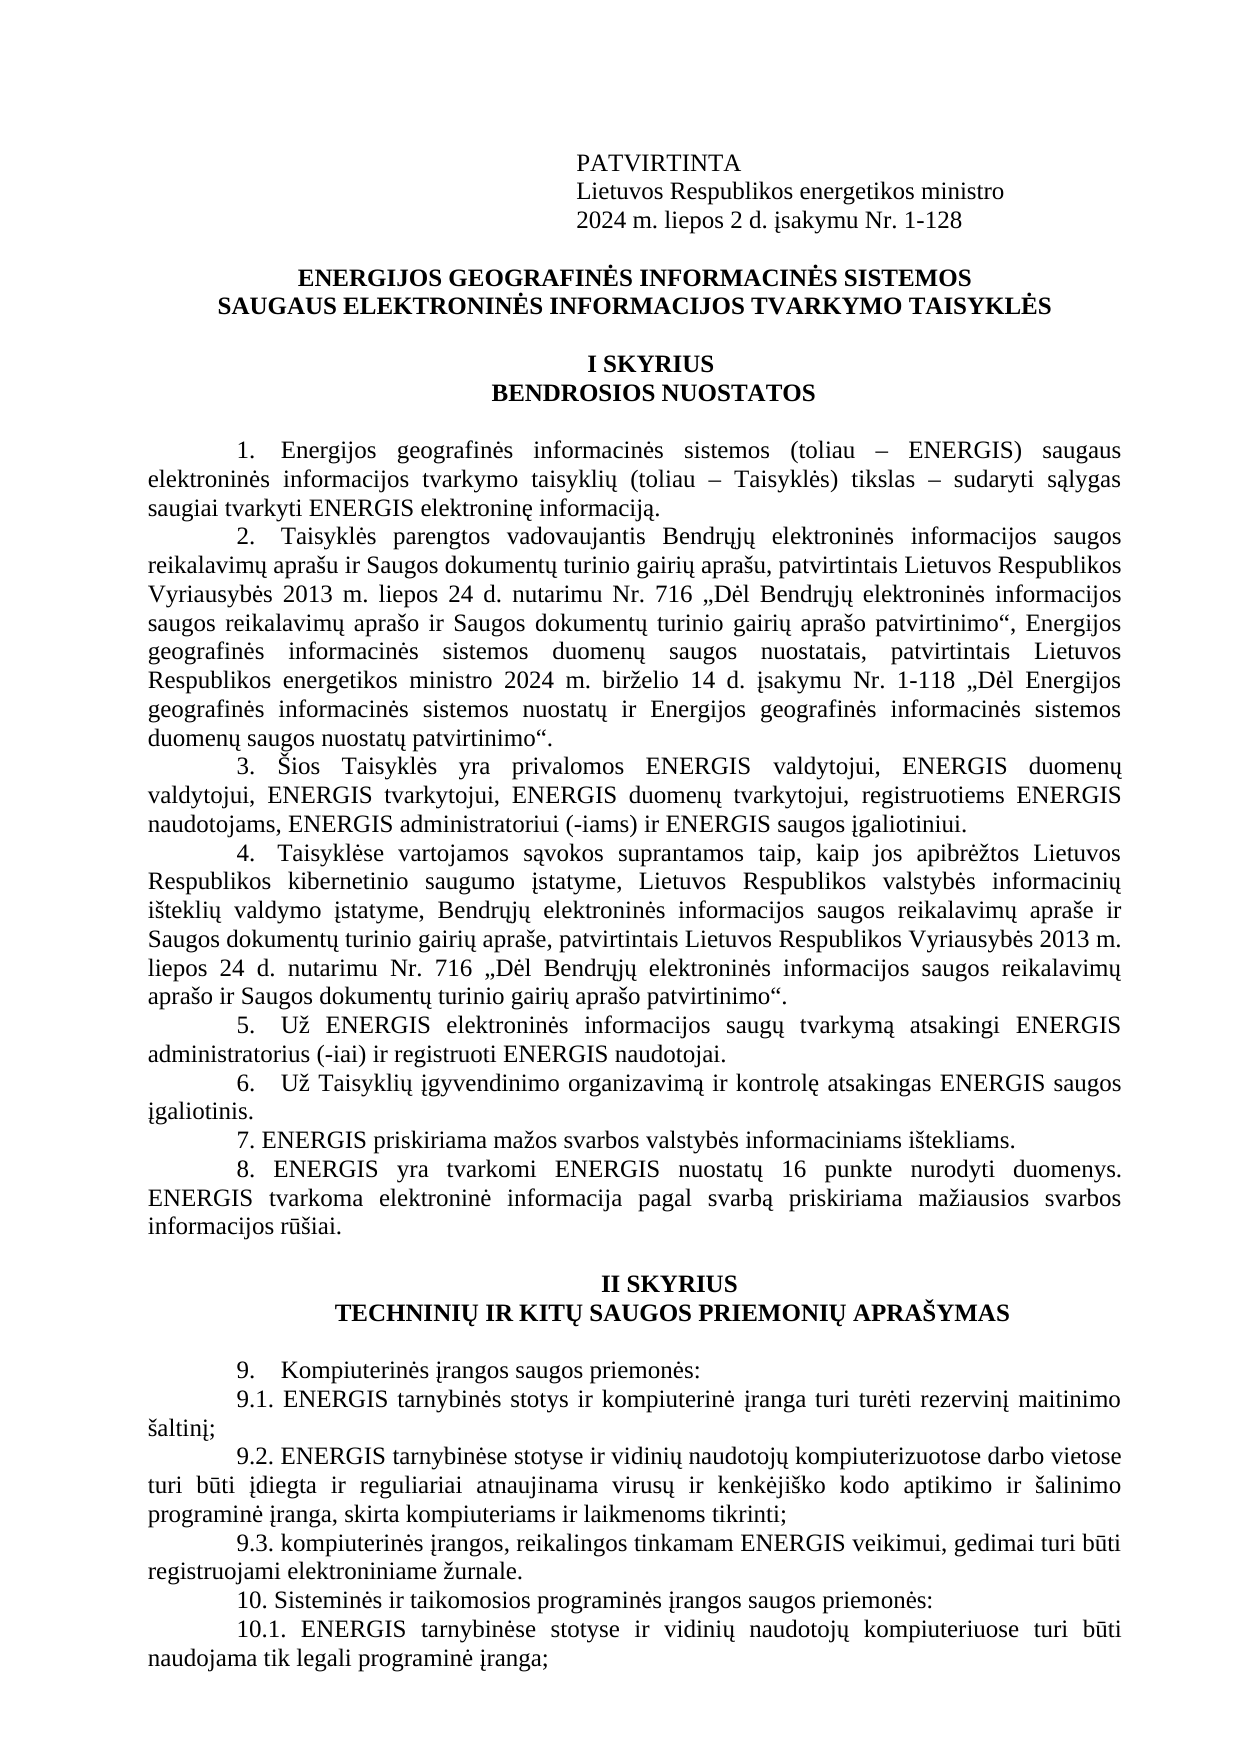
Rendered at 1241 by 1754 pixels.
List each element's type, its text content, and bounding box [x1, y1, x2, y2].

text 9. Kompiuterinės įrangos saugos priemonės: [148, 1355, 1122, 1384]
text 3. Šios Taisyklės yra privalomos ENERGIS valdytojui, ENERGIS duomenų valdytojui, ENERGIS tvarkytojui, ENERGIS duomenų tvarkytojui, registruotiems ENERGIS naudotojams, ENERGIS administratoriui (-iams) ir ENERGIS saugos įgaliotiniui. [148, 751, 1122, 838]
text ENERGIJOS GEOGRAFINĖS INFORMACINĖS SISTEMOS [148, 263, 1122, 291]
text 9.2. ENERGIS tarnybinėse stotyse ir vidinių naudotojų kompiuterizuotose darbo vietose turi būti įdiegta ir reguliariai atnaujinama virusų ir kenkėjiško kodo aptikimo ir šalinimo programinė įranga, skirta kompiuteriams ir laikmenoms tikrinti; [148, 1441, 1122, 1528]
text 4. Taisyklėse vartojamos sąvokos suprantamos taip, kaip jos apibrėžtos Lietuvos Respublikos kibernetinio saugumo įstatyme, Lietuvos Respublikos valstybės informacinių išteklių valdymo įstatyme, Bendrųjų elektroninės informacijos saugos reikalavimų apraše ir Saugos dokumentų turinio gairių apraše, patvirtintais Lietuvos Respublikos Vyriausybės 2013 m. liepos 24 d. nutarimu Nr. 716 „Dėl Bendrųjų elektroninės informacijos saugos reikalavimų aprašo ir Saugos dokumentų turinio gairių aprašo patvirtinimo“. [148, 838, 1122, 1010]
text 6. Už Taisyklių įgyvendinimo organizavimą ir kontrolę atsakingas ENERGIS saugos įgaliotinis. [148, 1068, 1122, 1125]
text 1. Energijos geografinės informacinės sistemos (toliau – ENERGIS) saugaus elektroninės informacijos tvarkymo taisyklių (toliau – Taisyklės) tikslas – sudaryti sąlygas saugiai tvarkyti ENERGIS elektroninę informaciją. [148, 435, 1122, 521]
text 9.3. kompiuterinės įrangos, reikalingos tinkamam ENERGIS veikimui, gedimai turi būti registruojami elektroniniame žurnale. [148, 1528, 1122, 1585]
text 10.1. ENERGIS tarnybinėse stotyse ir vidinių naudotojų kompiuteriuose turi būti naudojama tik legali programinė įranga; [148, 1614, 1122, 1671]
text I SKYRIUS [185, 349, 1122, 378]
text SAUGAUS ELEKTRONINĖS INFORMACIJOS TVARKYMO TAISYKLĖS [148, 291, 1122, 320]
text 2024 m. liepos 2 d. įsakymu Nr. 1-128 [576, 205, 1122, 234]
text Lietuvos Respublikos energetikos ministro [576, 176, 1122, 205]
text PATVIRTINTA [576, 148, 1122, 176]
text 10. Sisteminės ir taikomosios programinės įrangos saugos priemonės: [148, 1585, 1122, 1614]
text II SKYRIUS [223, 1269, 1122, 1298]
text 7. ENERGIS priskiriama mažos svarbos valstybės informaciniams ištekliams. [148, 1125, 1122, 1154]
text BENDROSIOS NUOSTATOS [185, 378, 1122, 406]
text 5. Už ENERGIS elektroninės informacijos saugų tvarkymą atsakingi ENERGIS administratorius (-iai) ir registruoti ENERGIS naudotojai. [148, 1010, 1122, 1068]
text 2. Taisyklės parengtos vadovaujantis Bendrųjų elektroninės informacijos saugos reikalavimų aprašu ir Saugos dokumentų turinio gairių aprašu, patvirtintais Lietuvos Respublikos Vyriausybės 2013 m. liepos 24 d. nutarimu Nr. 716 „Dėl Bendrųjų elektroninės informacijos saugos reikalavimų aprašo ir Saugos dokumentų turinio gairių aprašo patvirtinimo“, Energijos geografinės informacinės sistemos duomenų saugos nuostatais, patvirtintais Lietuvos Respublikos energetikos ministro 2024 m. birželio 14 d. įsakymu Nr. 1-118 „Dėl Energijos geografinės informacinės sistemos nuostatų ir Energijos geografinės informacinės sistemos duomenų saugos nuostatų patvirtinimo“. [148, 521, 1122, 751]
text 8. ENERGIS yra tvarkomi ENERGIS nuostatų 16 punkte nurodyti duomenys. ENERGIS tvarkoma elektroninė informacija pagal svarbą priskiriama mažiausios svarbos informacijos rūšiai. [148, 1154, 1122, 1240]
text 9.1. ENERGIS tarnybinės stotys ir kompiuterinė įranga turi turėti rezervinį maitinimo šaltinį; [148, 1384, 1122, 1441]
text TECHNINIŲ IR KITŲ SAUGOS PRIEMONIŲ APRAŠYMAS [223, 1298, 1122, 1326]
